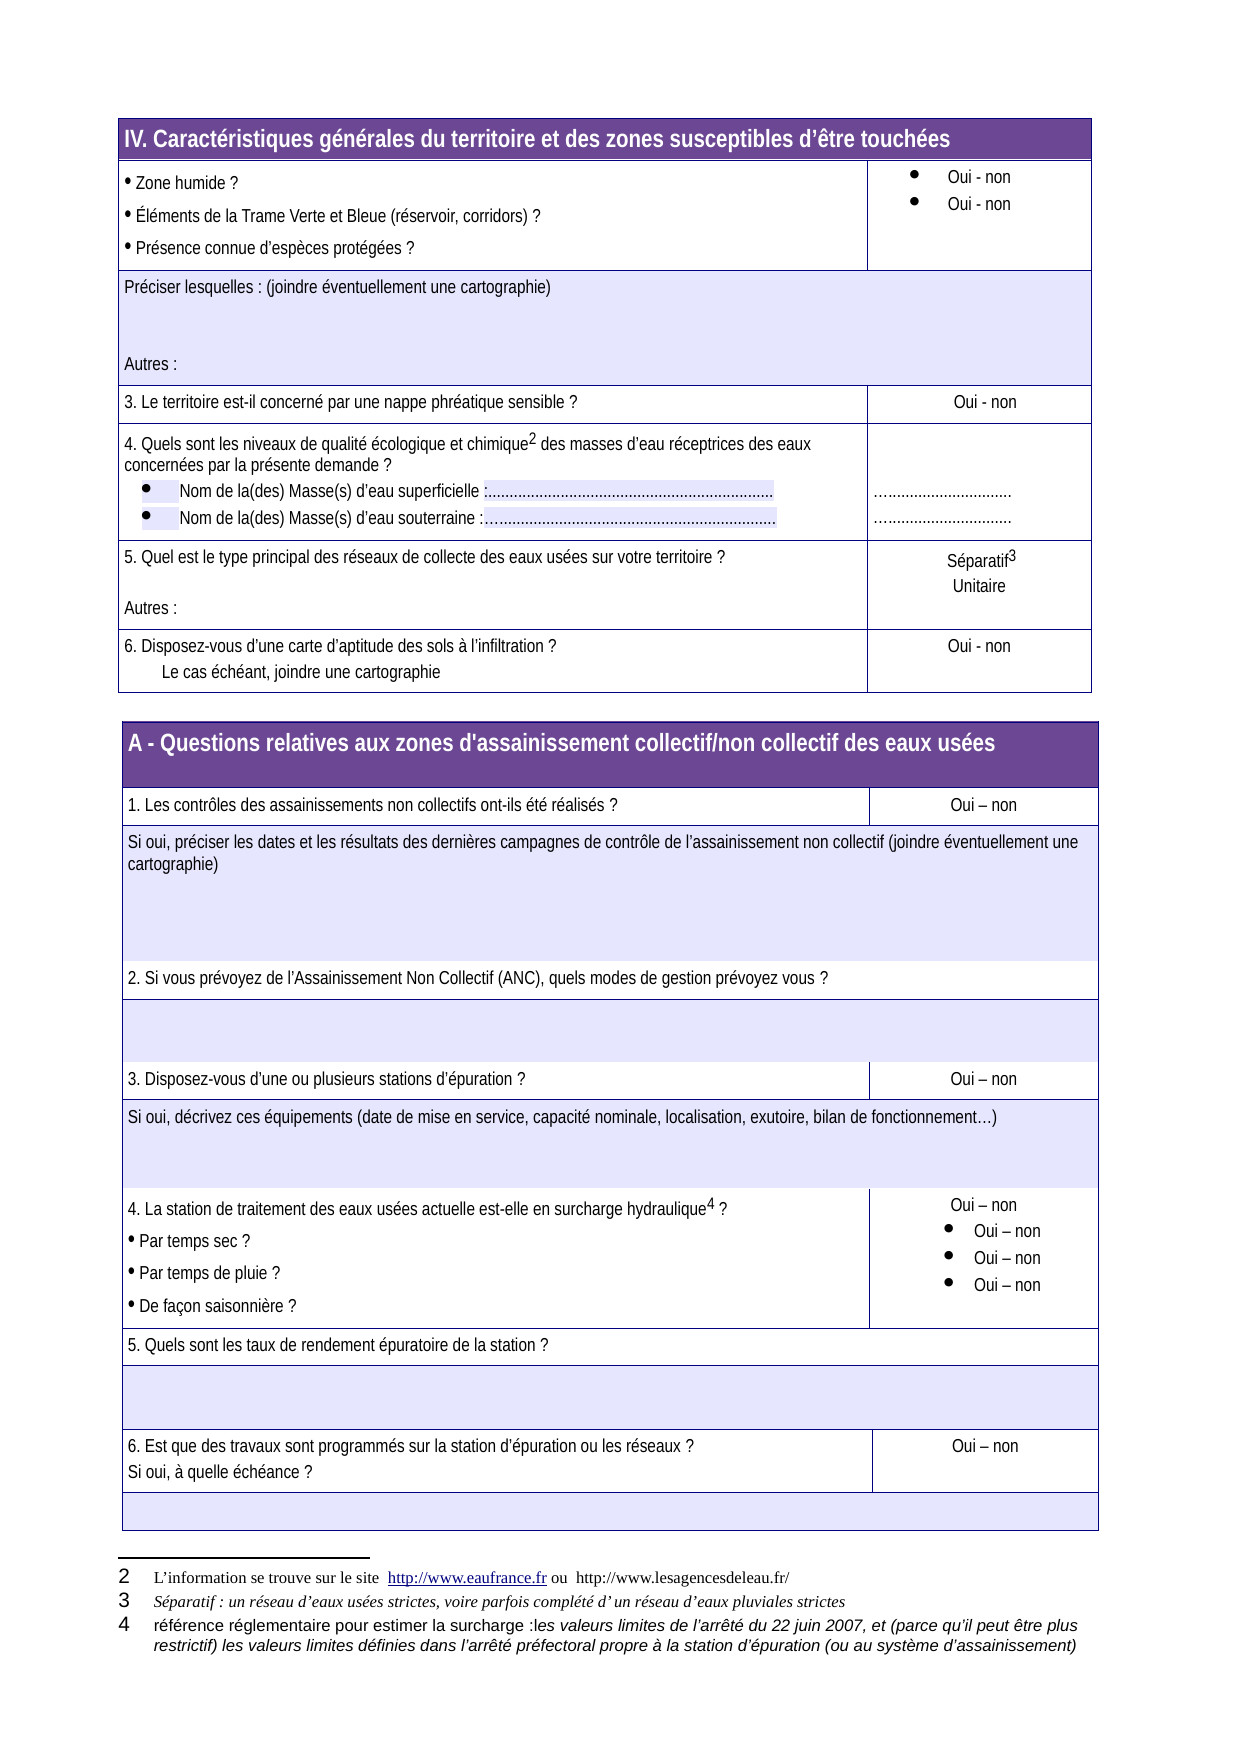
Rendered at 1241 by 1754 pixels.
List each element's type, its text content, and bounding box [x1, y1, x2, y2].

table_cell 6. Est que des travaux sont programmés sur la station d’épuration ou les réseaux ? Si oui, à quelle échéance ? [123, 1430, 872, 1492]
table_cell Oui – non [870, 1062, 1098, 1099]
table_cell Oui - non [868, 630, 1091, 692]
table_cell 3. Disposez-vous d’une ou plusieurs stations d’épuration ? [123, 1062, 869, 1099]
table_cell Si oui, préciser les dates et les résultats des dernières campagnes de contrôle de l’assainissement non collectif (joindre éventuellement une cartographie) [123, 826, 1098, 961]
table_header IV. Caractéristiques générales du territoire et des zones susceptibles d’être touchées [119, 119, 1091, 159]
table_cell 2. Si vous prévoyez de l’Assainissement Non Collectif (ANC), quels modes de gestion prévoyez vous ? [123, 961, 1098, 999]
table_cell Oui - non Oui - non Oui - non Oui - non Oui - non [868, 161, 1091, 270]
table_cell 5. Quels sont les taux de rendement épuratoire de la station ? [123, 1329, 1098, 1365]
table_header A - Questions relatives aux zones d'assainissement collectif/non collectif des eaux usées [123, 723, 1098, 787]
table_cell Préciser lesquelles : (joindre éventuellement une cartographie) Autres : [119, 271, 1091, 385]
table_cell Oui – non [873, 1430, 1098, 1492]
table_cell [123, 1493, 1098, 1530]
table_cell 4. La station de traitement des eaux usées actuelle est-elle en surcharge hydraulique ? Par temps sec ? Par temps de pluie ? De façon saisonnière ? [123, 1189, 869, 1328]
table_cell Oui – non [870, 788, 1098, 825]
table_cell [123, 1366, 1098, 1429]
table_cell Oui – non Oui – non Oui – non Oui – non [870, 1189, 1098, 1328]
table_cell [123, 1000, 1098, 1062]
table_cell …............................. …............................. [868, 424, 1091, 539]
table_cell 6. Disposez-vous d’une carte d’aptitude des sols à l’infiltration ? Le cas échéant, joindre une cartographie [119, 630, 867, 692]
table_cell Si oui, décrivez ces équipements (date de mise en service, capacité nominale, localisation, exutoire, bilan de fonctionnement…) [123, 1100, 1098, 1188]
table_cell 3. Le territoire est-il concerné par une nappe phréatique sensible ? [119, 386, 867, 422]
table_cell 5. Quel est le type principal des réseaux de collecte des eaux usées sur votre territoire ? Autres : [119, 541, 867, 629]
table_cell 4. Quels sont les niveaux de qualité écologique et chimique des masses d’eau réceptrices des eaux concernées par la présente demande ? Nom de la(des) Masse(s) d’eau superficielle :................................................................... Nom de la(des) Masse(s) d’eau souterraine :…................................................................. [119, 424, 867, 539]
table_cell Oui - non [868, 386, 1091, 422]
table_cell 2. Existe-t-il une zone environnementalement sensible à proximité telle que: Natura 2000 ? ZNIEFF1 ? Zone humide ? Éléments de la Trame Verte et Bleue (réservoir, corridors) ? Présence connue d’espèces protégées ? [119, 161, 867, 270]
table_cell Séparatif Unitaire [868, 541, 1091, 629]
table_cell 1. Les contrôles des assainissements non collectifs ont-ils été réalisés ? [123, 788, 869, 825]
